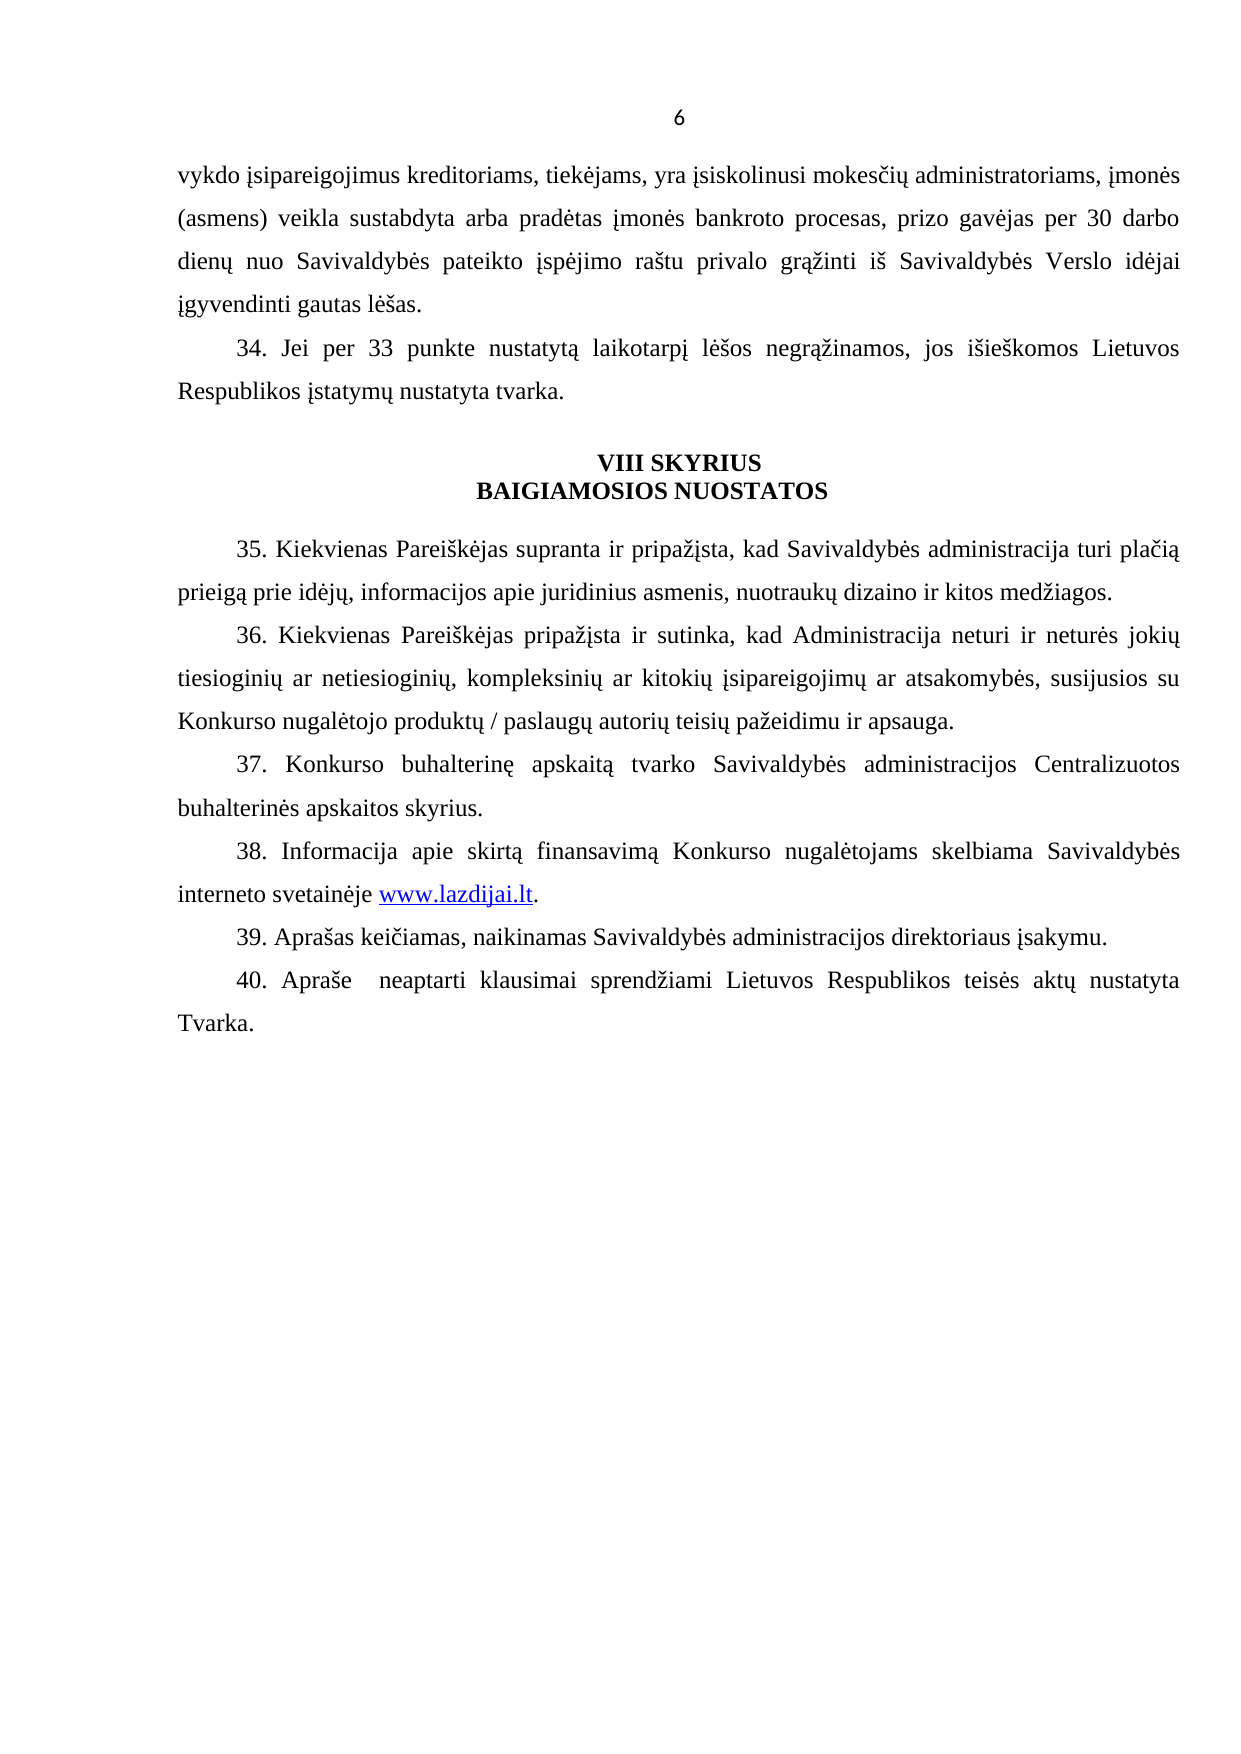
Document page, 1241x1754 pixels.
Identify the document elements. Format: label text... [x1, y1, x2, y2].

text 35. Kiekvienas Pareiškėjas supranta ir pripažįsta, kad Savivaldybės administracija turi plačią prieigą prie idėjų, informacijos apie juridinius asmenis, nuotraukų dizaino ir kitos medžiagos. [177, 534, 1181, 606]
text 37. Konkurso buhalterinę apskaitą tvarko Savivaldybės administracijos Centralizuotos buhalterinės apskaitos skyrius. [177, 749, 1181, 821]
text 39. Aprašas keičiamas, naikinamas Savivaldybės administracijos direktoriaus įsakymu. [177, 922, 1181, 951]
text 40. Apraše neaptarti klausimai sprendžiami Lietuvos Respublikos teisės aktų nustatyta Tvarka. [177, 965, 1181, 1037]
text VIII SKYRIUS [177, 448, 1181, 476]
text 38. Informacija apie skirtą finansavimą Konkurso nugalėtojams skelbiama Savivaldybės interneto svetainėje www.lazdijai.lt. [177, 836, 1181, 908]
text vykdo įsipareigojimus kreditoriams, tiekėjams, yra įsiskolinusi mokesčių administratoriams, įmonės (asmens) veikla sustabdyta arba pradėtas įmonės bankroto procesas, prizo gavėjas per 30 darbo dienų nuo Savivaldybės pateikto įspėjimo raštu privalo grąžinti iš Savivaldybės Verslo idėjai įgyvendinti gautas lėšas. [177, 160, 1181, 318]
text 34. Jei per 33 punkte nustatytą laikotarpį lėšos negrąžinamos, jos išieškomos Lietuvos Respublikos įstatymų nustatyta tvarka. [177, 333, 1181, 404]
text BAIGIAMOSIOS NUOSTATOS [177, 476, 1133, 505]
text 36. Kiekvienas Pareiškėjas pripažįsta ir sutinka, kad Administracija neturi ir neturės jokių tiesioginių ar netiesioginių, kompleksinių ar kitokių įsipareigojimų ar atsakomybės, susijusios su Konkurso nugalėtojo produktų / paslaugų autorių teisių pažeidimu ir apsauga. [177, 620, 1181, 735]
